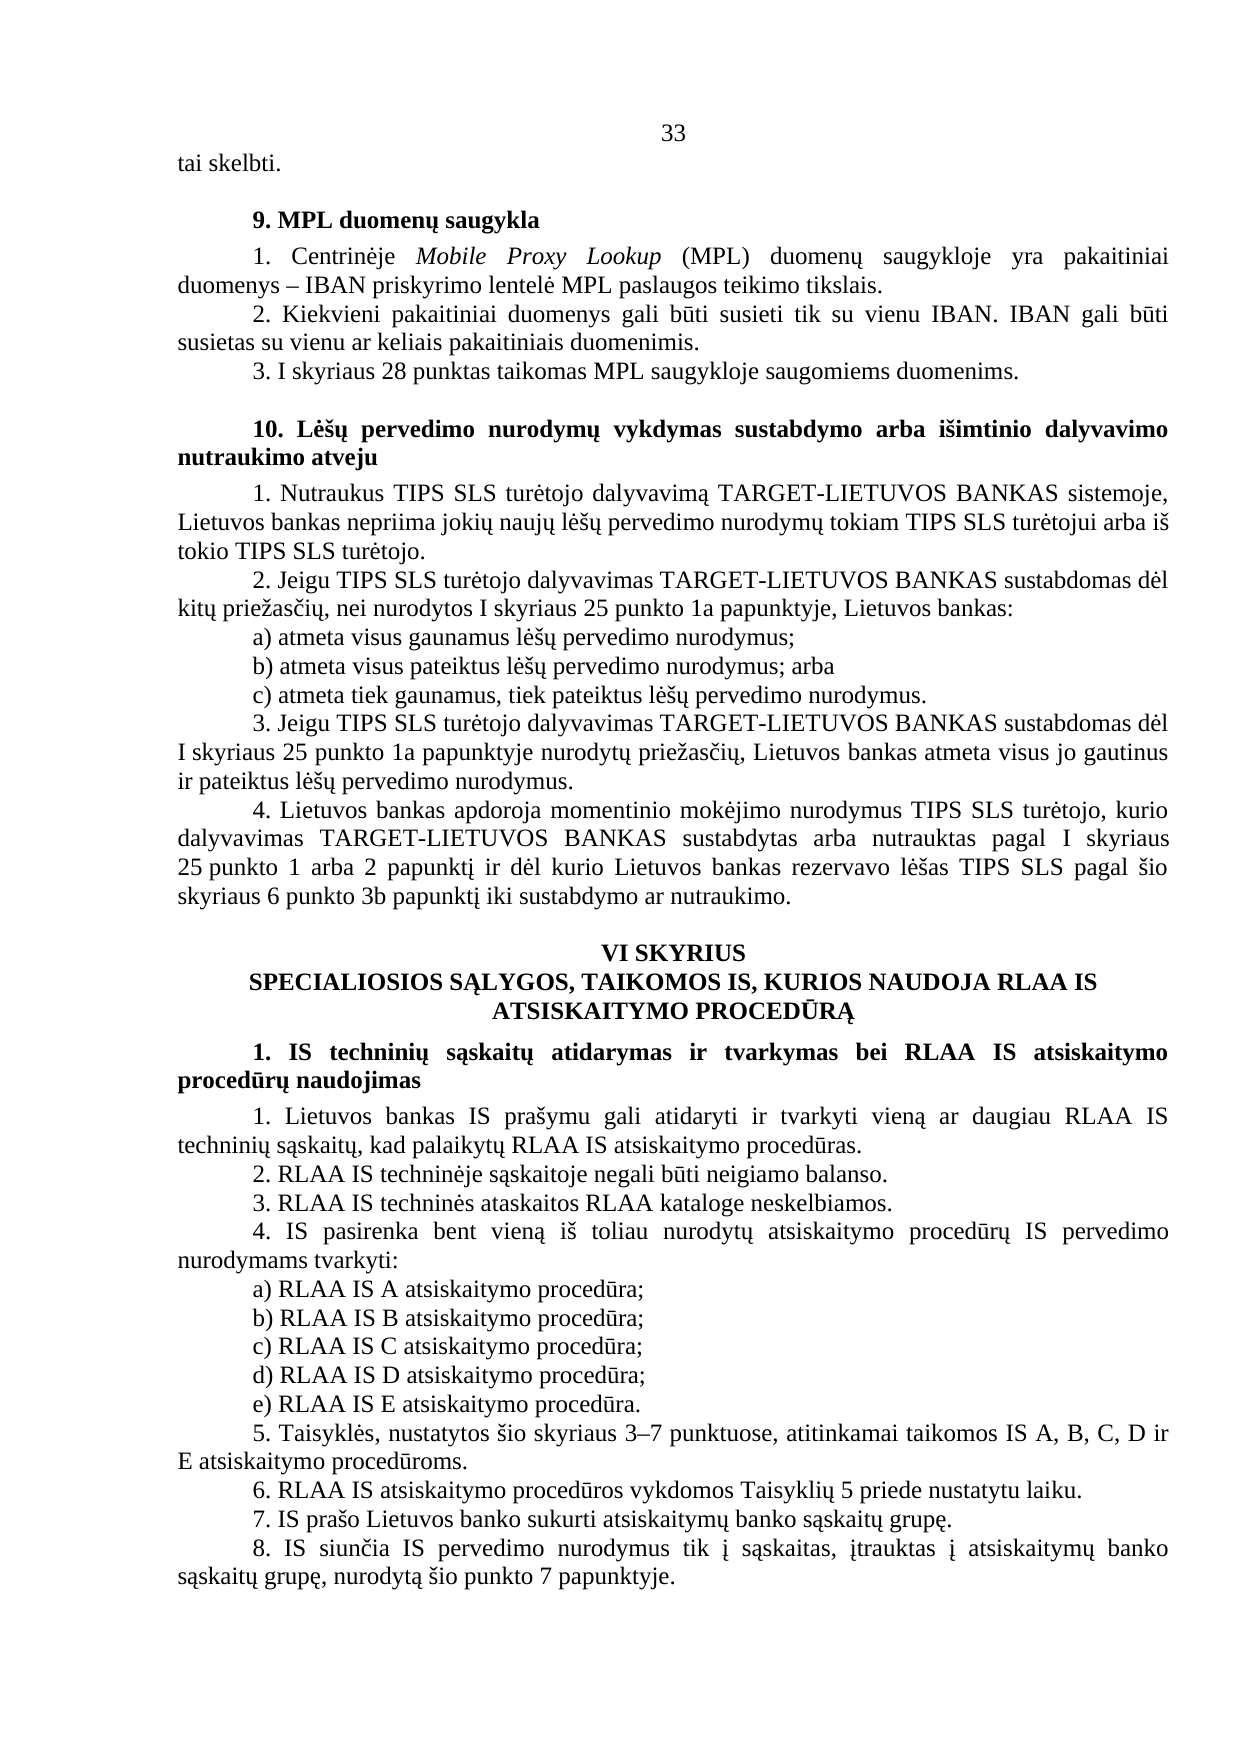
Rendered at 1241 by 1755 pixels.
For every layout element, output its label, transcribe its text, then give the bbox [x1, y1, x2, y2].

text b) atmeta visus pateiktus lėšų pervedimo nurodymus; arba [177, 651, 1169, 680]
text 1. Lietuvos bankas IS prašymu gali atidaryti ir tvarkyti vieną ar daugiau RLAA IS techninių sąskaitų, kad palaikytų RLAA IS atsiskaitymo procedūras. [177, 1101, 1169, 1159]
text SPECIALIOSIOS SĄLYGOS, TAIKOMOS IS, KURIOS NAUDOJA RLAA IS ATSISKAITYMO PROCEDŪRĄ [177, 967, 1169, 1025]
text a) atmeta visus gaunamus lėšų pervedimo nurodymus; [177, 622, 1169, 651]
text 6. RLAA IS atsiskaitymo procedūros vykdomos Taisyklių 5 priede nustatytu laiku. [177, 1475, 1169, 1504]
text 1. Nutraukus TIPS SLS turėtojo dalyvavimą TARGET-LIETUVOS BANKAS sistemoje, Lietuvos bankas nepriima jokių naujų lėšų pervedimo nurodymų tokiam TIPS SLS turėtojui arba iš tokio TIPS SLS turėtojo. [177, 478, 1169, 565]
text a) RLAA IS A atsiskaitymo procedūra; [177, 1274, 1169, 1303]
text c) RLAA IS C atsiskaitymo procedūra; [177, 1331, 1169, 1360]
text 2. RLAA IS techninėje sąskaitoje negali būti neigiamo balanso. [177, 1159, 1169, 1188]
text e) RLAA IS E atsiskaitymo procedūra. [177, 1389, 1169, 1418]
text b) RLAA IS B atsiskaitymo procedūra; [177, 1303, 1169, 1331]
text d) RLAA IS D atsiskaitymo procedūra; [177, 1360, 1169, 1389]
text 2. Kiekvieni pakaitiniai duomenys gali būti susieti tik su vienu IBAN. IBAN gali būti susietas su vienu ar keliais pakaitiniais duomenimis. [177, 299, 1169, 356]
text 5. Taisyklės, nustatytos šio skyriaus 3–7 punktuose, atitinkamai taikomos IS A, B, C, D ir E atsiskaitymo procedūroms. [177, 1418, 1169, 1475]
text 3. RLAA IS techninės ataskaitos RLAA kataloge neskelbiamos. [177, 1188, 1169, 1216]
text 2. Jeigu TIPS SLS turėtojo dalyvavimas TARGET-LIETUVOS BANKAS sustabdomas dėl kitų priežasčių, nei nurodytos I skyriaus 25 punkto 1a papunktyje, Lietuvos bankas: [177, 565, 1169, 622]
text 10. Lėšų pervedimo nurodymų vykdymas sustabdymo arba išimtinio dalyvavimo nutraukimo atveju [177, 414, 1169, 471]
text 8. IS siunčia IS pervedimo nurodymus tik į sąskaitas, įtrauktas į atsiskaitymų banko sąskaitų grupę, nurodytą šio punkto 7 papunktyje. [177, 1533, 1169, 1590]
text VI SKYRIUS [177, 938, 1169, 967]
text 4. Lietuvos bankas apdoroja momentinio mokėjimo nurodymus TIPS SLS turėtojo, kurio dalyvavimas TARGET-LIETUVOS BANKAS sustabdytas arba nutrauktas pagal I skyriaus 25 punkto 1 arba 2 papunktį ir dėl kurio Lietuvos bankas rezervavo lėšas TIPS SLS pagal šio skyriaus 6 punkto 3b papunktį iki sustabdymo ar nutraukimo. [177, 795, 1169, 910]
text c) atmeta tiek gaunamus, tiek pateiktus lėšų pervedimo nurodymus. [177, 680, 1169, 708]
text 3. I skyriaus 28 punktas taikomas MPL saugykloje saugomiems duomenims. [177, 356, 1169, 385]
text 3. Jeigu TIPS SLS turėtojo dalyvavimas TARGET-LIETUVOS BANKAS sustabdomas dėl I skyriaus 25 punkto 1a papunktyje nurodytų priežasčių, Lietuvos bankas atmeta visus jo gautinus ir pateiktus lėšų pervedimo nurodymus. [177, 708, 1169, 795]
text 1. IS techninių sąskaitų atidarymas ir tvarkymas bei RLAA IS atsiskaitymo procedūrų naudojimas [177, 1037, 1169, 1094]
text tai skelbti. [177, 148, 1169, 176]
text 4. IS pasirenka bent vieną iš toliau nurodytų atsiskaitymo procedūrų IS pervedimo nurodymams tvarkyti: [177, 1216, 1169, 1274]
text 9. MPL duomenų saugykla [177, 205, 1169, 234]
text 7. IS prašo Lietuvos banko sukurti atsiskaitymų banko sąskaitų grupę. [177, 1504, 1169, 1533]
text 1. Centrinėje Mobile Proxy Lookup (MPL) duomenų saugykloje yra pakaitiniai duomenys – IBAN priskyrimo lentelė MPL paslaugos teikimo tikslais. [177, 241, 1169, 299]
